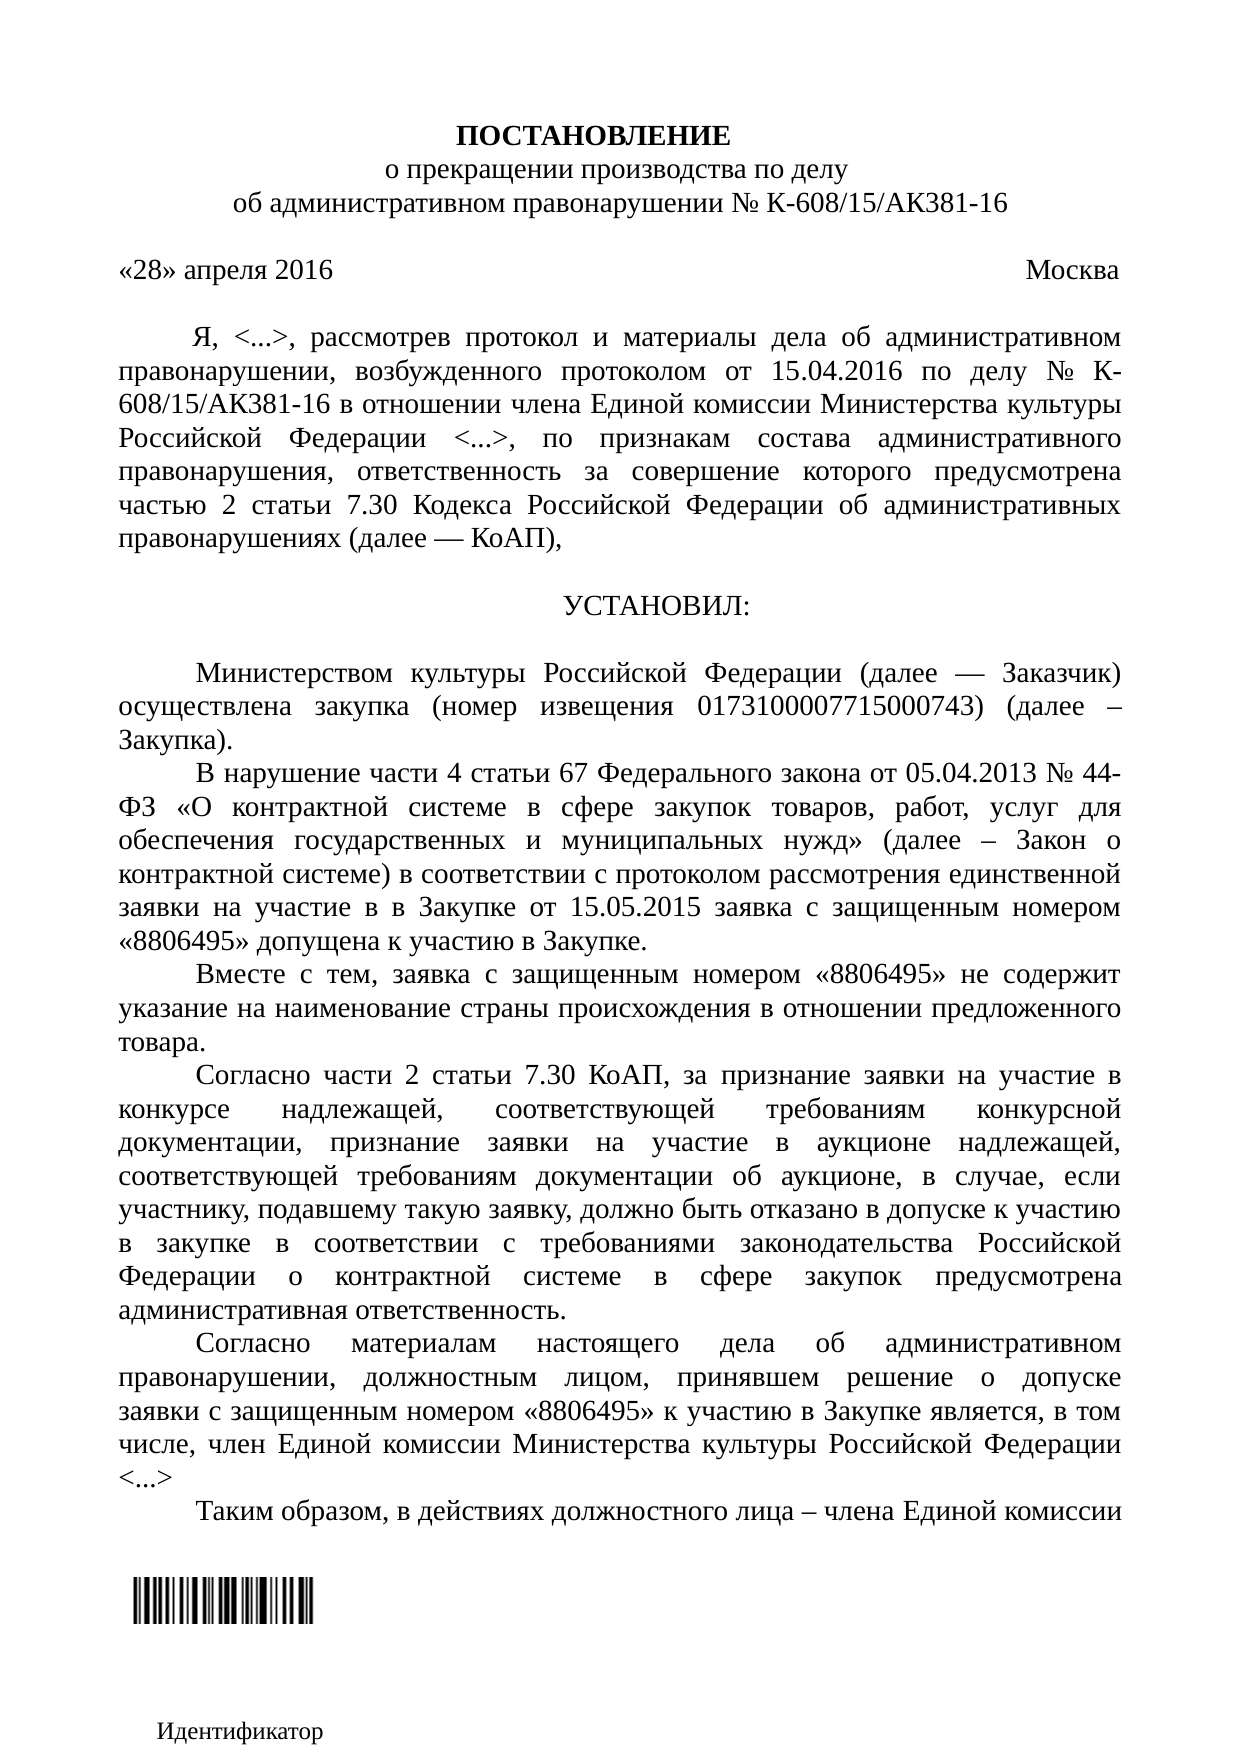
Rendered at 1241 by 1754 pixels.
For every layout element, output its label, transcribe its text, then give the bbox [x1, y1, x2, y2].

text ПОСТАНОВЛЕНИЕ [117, 118, 1078, 152]
text Согласно части 2 статьи 7.30 КоАП, за признание заявки на участие в конкурсе надлежащей, соответствующей требованиям конкурсной документации, признание заявки на участие в аукционе надлежащей, соответствующей требованиям документации об аукционе, в случае, если участнику, подавшему такую заявку, должно быть отказано в допуске к участию в закупке в соответствии с требованиями законодательства Российской Федерации о контрактной системе в сфере закупок предусмотрена административная ответственность. [118, 1057, 1122, 1326]
text Я, <...>, рассмотрев протокол и материалы дела об административном правонарушении, возбужденного протоколом от 15.04.2016 по делу № К-608/15/АК381-16 в отношении члена Единой комиссии Министерства культуры Российской Федерации <...>, по признакам состава административного правонарушения, ответственность за совершение которого предусмотрена частью 2 статьи 7.30 Кодекса Российской Федерации об административных правонарушениях (далее — КоАП), [118, 319, 1122, 554]
text Вместе с тем, заявка с защищенным номером «8806495» не содержит указание на наименование страны происхождения в отношении предложенного товара. [118, 957, 1122, 1057]
text «28» апреля 2016 Москва [118, 252, 1122, 286]
text о прекращении производства по делу [118, 152, 1122, 185]
text Согласно материалам настоящего дела об административном правонарушении, должностным лицом, принявшем решение о допуске заявки с защищенным номером «8806495» к участию в Закупке является, в том числе, член Единой комиссии Министерства культуры Российской Федерации <...> [118, 1326, 1122, 1493]
text УСТАНОВИЛ: [118, 588, 1122, 621]
picture [118, 1577, 331, 1624]
text об административном правонарушении № К-608/15/АК381-16 [118, 185, 1122, 219]
text Таким образом, в действиях должностного лица – члена Единой комиссии [118, 1493, 1122, 1527]
text В нарушение части 4 статьи 67 Федерального закона от 05.04.2013 № 44-ФЗ «О контрактной системе в сфере закупок товаров, работ, услуг для обеспечения государственных и муниципальных нужд» (далее – Закон о контрактной системе) в соответствии с протоколом рассмотрения единственной заявки на участие в в Закупке от 15.05.2015 заявка с защищенным номером «8806495» допущена к участию в Закупке. [118, 755, 1122, 957]
text Министерством культуры Российской Федерации (далее — Заказчик) осуществлена закупка (номер извещения 0173100007715000743) (далее – Закупка). [118, 655, 1122, 755]
